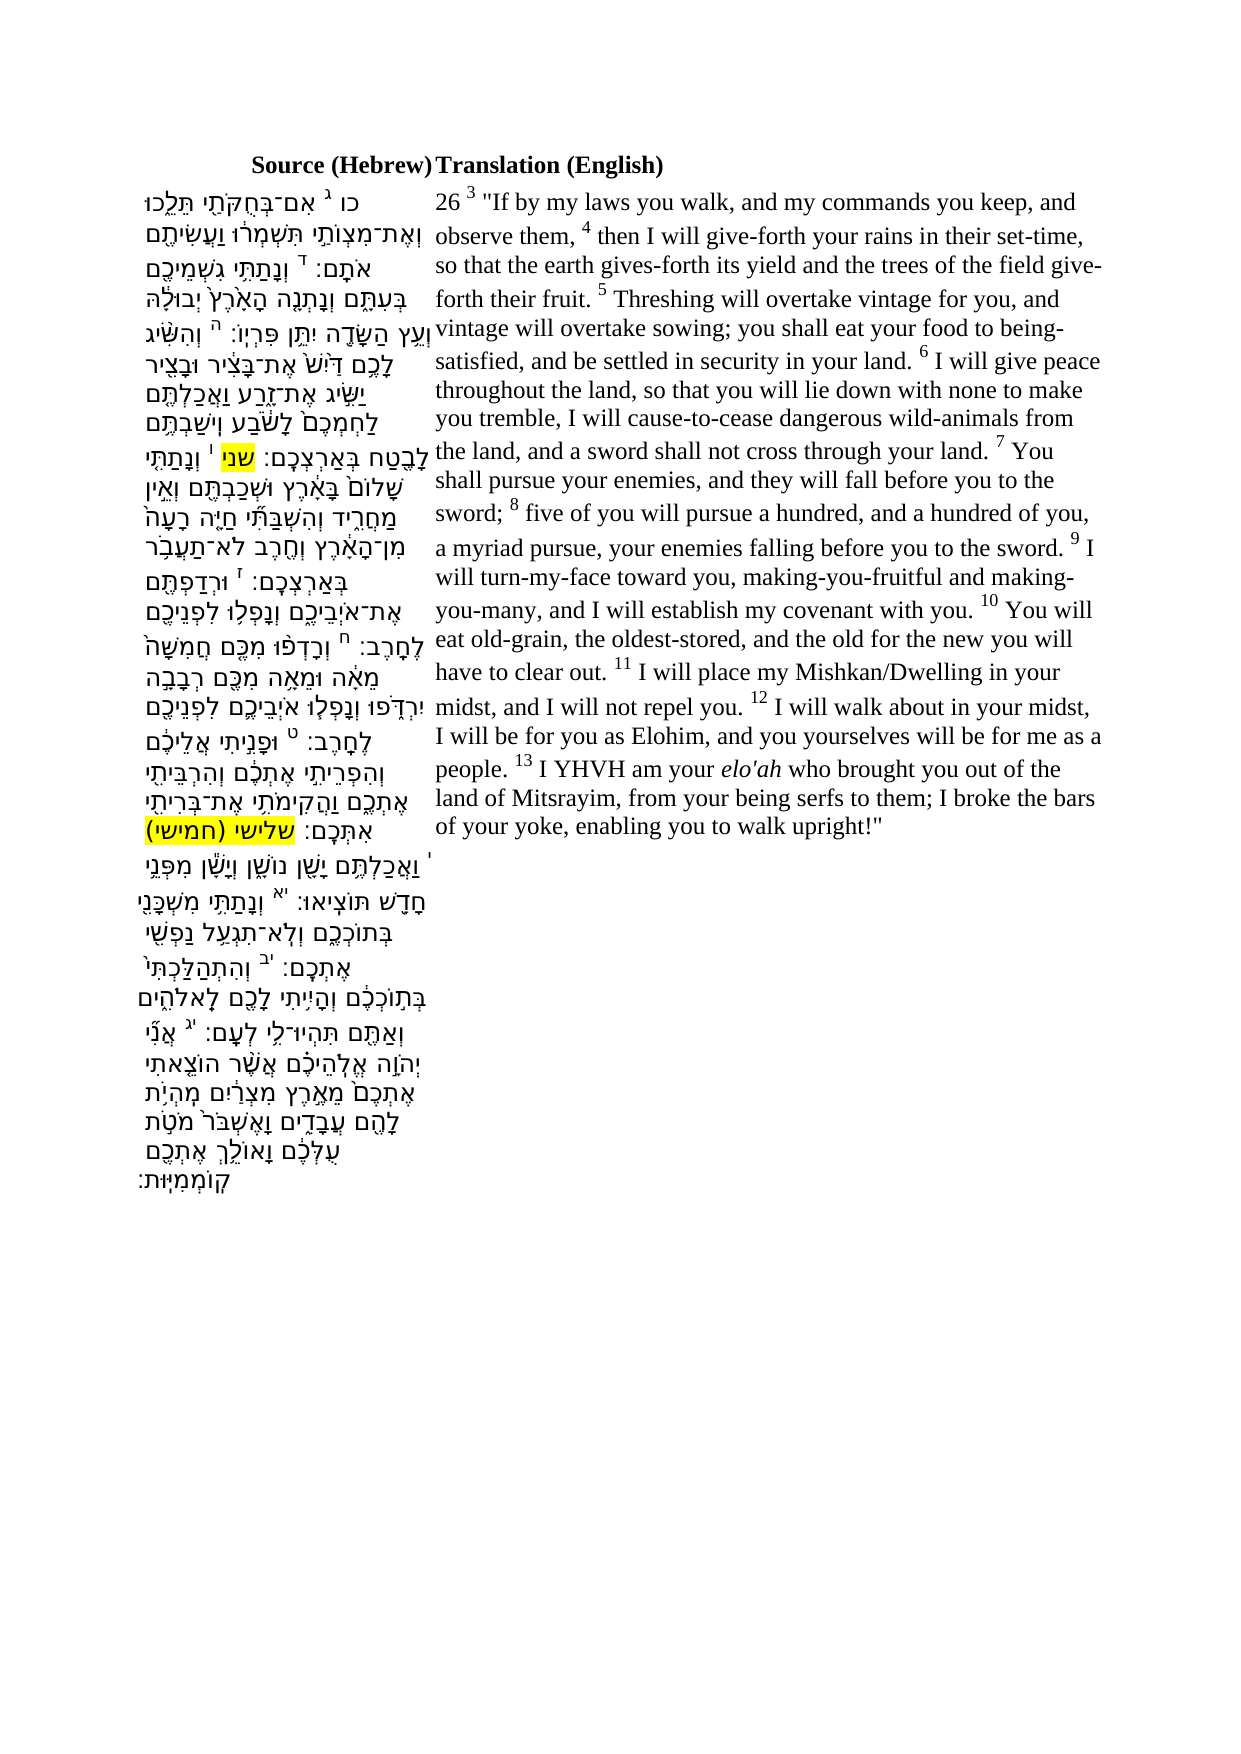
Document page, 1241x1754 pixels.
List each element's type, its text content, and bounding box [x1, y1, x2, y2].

table_header Translation (English) [434, 150, 1105, 181]
table_header Source (Hebrew) [135, 150, 434, 181]
table_cell 26 3 "If by my laws you walk, and my commands you keep, and observe them, 4 then I will give-forth your rains in their set-time, so that the earth gives-forth its yield and the trees of the field give-forth their fruit. 5 Threshing will overtake vintage for you, and vintage will overtake sowing; you shall eat your food to being-satisfied, and be settled in security in your land. 6 I will give peace throughout the land, so that you will lie down with none to make you tremble, I will cause-to-cease dangerous wild-animals from the land, and a sword shall not cross through your land. 7 You shall pursue your enemies, and they will fall before you to the sword; 8 five of you will pursue a hundred, and a hundred of you, a myriad pursue, your enemies falling before you to the sword. 9 I will turn-my-face toward you, making-you-fruitful and making-you-many, and I will establish my covenant with you. 10 You will eat old-grain, the oldest-stored, and the old for the new you will have to clear out. 11 I will place my Mishkan/Dwelling in your midst, and I will not repel you. 12 I will walk about in your midst, I will be for you as Elohim, and you yourselves will be for me as a people. 13 I YHVH am your elo'ah who brought you out of the land of Mitsrayim, from your being serfs to them; I broke the bars of your yoke, enabling you to walk upright!" [434, 181, 1105, 1196]
table_cell כו ג אִם־בְּחֻקֹּתַ֖י תֵּלֵ֑כוּ וְאֶת־מִצְוֺתַ֣י תִּשְׁמְר֔וּ וַעֲשִׂיתֶ֖ם אֹתָֽם׃ ד וְנָתַתִּ֥י גִשְׁמֵיכֶ֖ם בְּעִתָּ֑ם וְנָתְנָ֤ה הָאָ֙רֶץ֙ יְבוּלָ֔הּ וְעֵ֥ץ הַשָּׂדֶ֖ה יִתֵּ֥ן פִּרְיֽוֹ׃ ה וְהִשִּׂ֨יג לָכֶ֥ם דַּ֙יִשׁ֙ אֶת־בָּצִ֔יר וּבָצִ֖יר יַשִּׂ֣יג אֶת־זָ֑רַע וַאֲכַלְתֶּ֤ם לַחְמְכֶם֙ לָשֹׂ֔בַע וִֽישַׁבְתֶּ֥ם לָבֶ֖טַח בְּאַרְצְכֶֽם׃ שני ו וְנָתַתִּ֤י שָׁלוֹם֙ בָּאָ֔רֶץ וּשְׁכַבְתֶּ֖ם וְאֵ֣ין מַחֲרִ֑יד וְהִשְׁבַּתִּ֞י חַיָּ֤ה רָעָה֙ מִן־הָאָ֔רֶץ וְחֶ֖רֶב לֹא־תַעֲבֹ֥ר בְּאַרְצְכֶֽם׃ ז וּרְדַפְתֶּ֖ם אֶת־אֹיְבֵיכֶ֑ם וְנָפְל֥וּ לִפְנֵיכֶ֖ם לֶחָֽרֶב׃ ח וְרָדְפ֨וּ מִכֶּ֤ם חֲמִשָּׁה֙ מֵאָ֔ה וּמֵאָ֥ה מִכֶּ֖ם רְבָבָ֣ה יִרְדֹּ֑פוּ וְנָפְל֧וּ אֹיְבֵיכֶ֛ם לִפְנֵיכֶ֖ם לֶחָֽרֶב׃ ט וּפָנִ֣יתִי אֲלֵיכֶ֔ם וְהִפְרֵיתִ֣י אֶתְכֶ֔ם וְהִרְבֵּיתִ֖י אֶתְכֶ֑ם וַהֲקִימֹתִ֥י אֶת־בְּרִיתִ֖י אִתְּכֶֽם׃ שלישי (חמישי) י וַאֲכַלְתֶּ֥ם יָשָׁ֖ן נוֹשָׁ֑ן וְיָשָׁ֕ן מִפְּנֵ֥י חָדָ֖שׁ תּוֹצִֽיאוּ׃ יא וְנָתַתִּ֥י מִשְׁכָּנִ֖י בְּתוֹכְכֶ֑ם וְלֹֽא־תִגְעַ֥ל נַפְשִׁ֖י אֶתְכֶֽם׃ יב וְהִתְהַלַּכְתִּי֙ בְּת֣וֹכְכֶ֔ם וְהָיִ֥יתִי לָכֶ֖ם לֵֽאלֹהִ֑ים וְאַתֶּ֖ם תִּהְיוּ־לִ֥י לְעָֽם׃ יג אֲנִ֞י יְהֹוָ֣ה אֱלֹֽהֵיכֶ֗ם אֲשֶׁ֨ר הוֹצֵ֤אתִי אֶתְכֶם֙ מֵאֶ֣רֶץ מִצְרַ֔יִם מִֽהְיֹ֥ת לָהֶ֖ם עֲבָדִ֑ים וָאֶשְׁבֹּר֙ מֹטֹ֣ת עֻלְּכֶ֔ם וָאוֹלֵ֥ךְ אֶתְכֶ֖ם קֽוֹמְמִיּֽוּת׃ [135, 181, 434, 1196]
